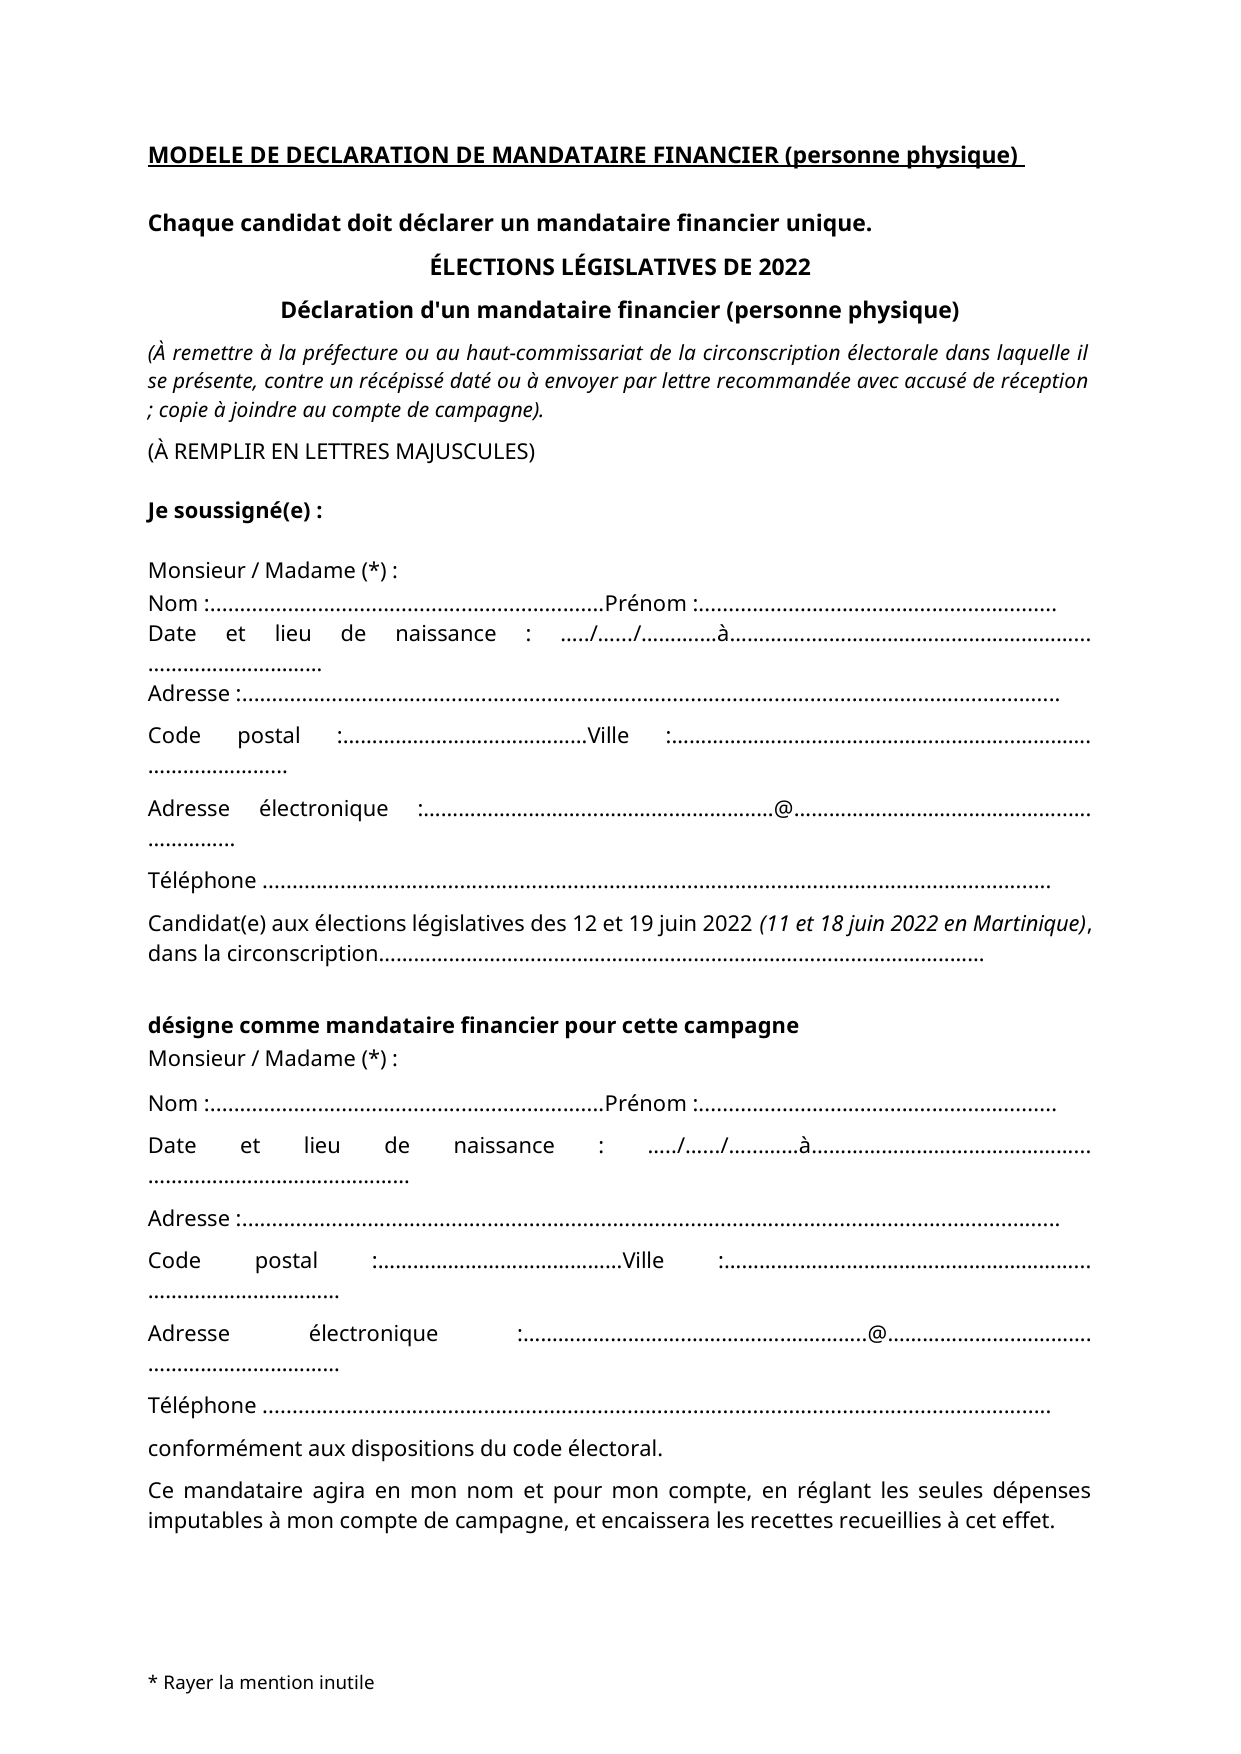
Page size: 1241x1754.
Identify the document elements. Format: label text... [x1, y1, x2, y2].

subtitle MODELE DE DECLARATION DE MANDATAIRE FINANCIER (personne physique) [148, 138, 1093, 169]
text Code postal :……………………………………Ville :……………………………………………………...…………………………… [148, 1245, 1093, 1305]
text Adresse électronique :………………………...………….…………..…@………………………………………..….…………... [148, 793, 1093, 853]
text Nom :..................................................................Prénom :............................................................ [148, 588, 1093, 618]
text Téléphone .................................................................................................................................... [148, 1390, 1093, 1420]
text Adresse :......................................................................................…................................................ [148, 1202, 1093, 1232]
text désigne comme mandataire financier pour cette campagne [148, 1010, 1093, 1040]
text Nom :..................................................................Prénom :............................................................ [148, 1087, 1093, 1117]
text Chaque candidat doit déclarer un mandataire financier unique. [148, 207, 1093, 238]
text Candidat(e) aux élections législatives des 12 et 19 juin 2022 (11 et 18 juin 2022 en Martinique), dans la circonscription……………………………………………………………………………………..…… [148, 908, 1093, 968]
text conformément aux dispositions du code électoral. [148, 1432, 1093, 1462]
text Adresse :....................................................................................................................….................. [148, 678, 1093, 708]
text Date et lieu de naissance : …../….../…...……à………………………………………...……………………………………… [148, 1130, 1093, 1190]
text Je soussigné(e) : [148, 495, 1093, 525]
text Date et lieu de naissance : …../….../……….…à…………..………………………………………...………………………… [148, 618, 1093, 678]
text (À remettre à la préfecture ou au haut-commissariat de la circonscription électorale dans laquelle il se présente, contre un récépissé daté ou à envoyer par lettre recommandée avec accusé de réception ; copie à joindre au compte de campagne). [148, 338, 1093, 423]
text Code postal :……………………………………Ville :…………………………………………………..………….…………………... [148, 720, 1093, 780]
text Ce mandataire agira en mon nom et pour mon compte, en réglant les seules dépenses imputables à mon compte de campagne, et encaissera les recettes recueillies à cet effet. [148, 1475, 1093, 1535]
text Monsieur / Madame (*) : [148, 555, 1093, 585]
text Monsieur / Madame (*) : [148, 1043, 1093, 1073]
text Adresse électronique :……………………….……………..…………..@………………….………….…………………………… [148, 1317, 1093, 1377]
text (À REMPLIR EN LETTRES MAJUSCULES) [148, 436, 1093, 466]
text Téléphone .................................................................................................................................... [148, 865, 1093, 895]
text ÉLECTIONS LÉGISLATIVES DE 2022 [148, 251, 1093, 282]
text Déclaration d'un mandataire financier (personne physique) [148, 294, 1093, 325]
